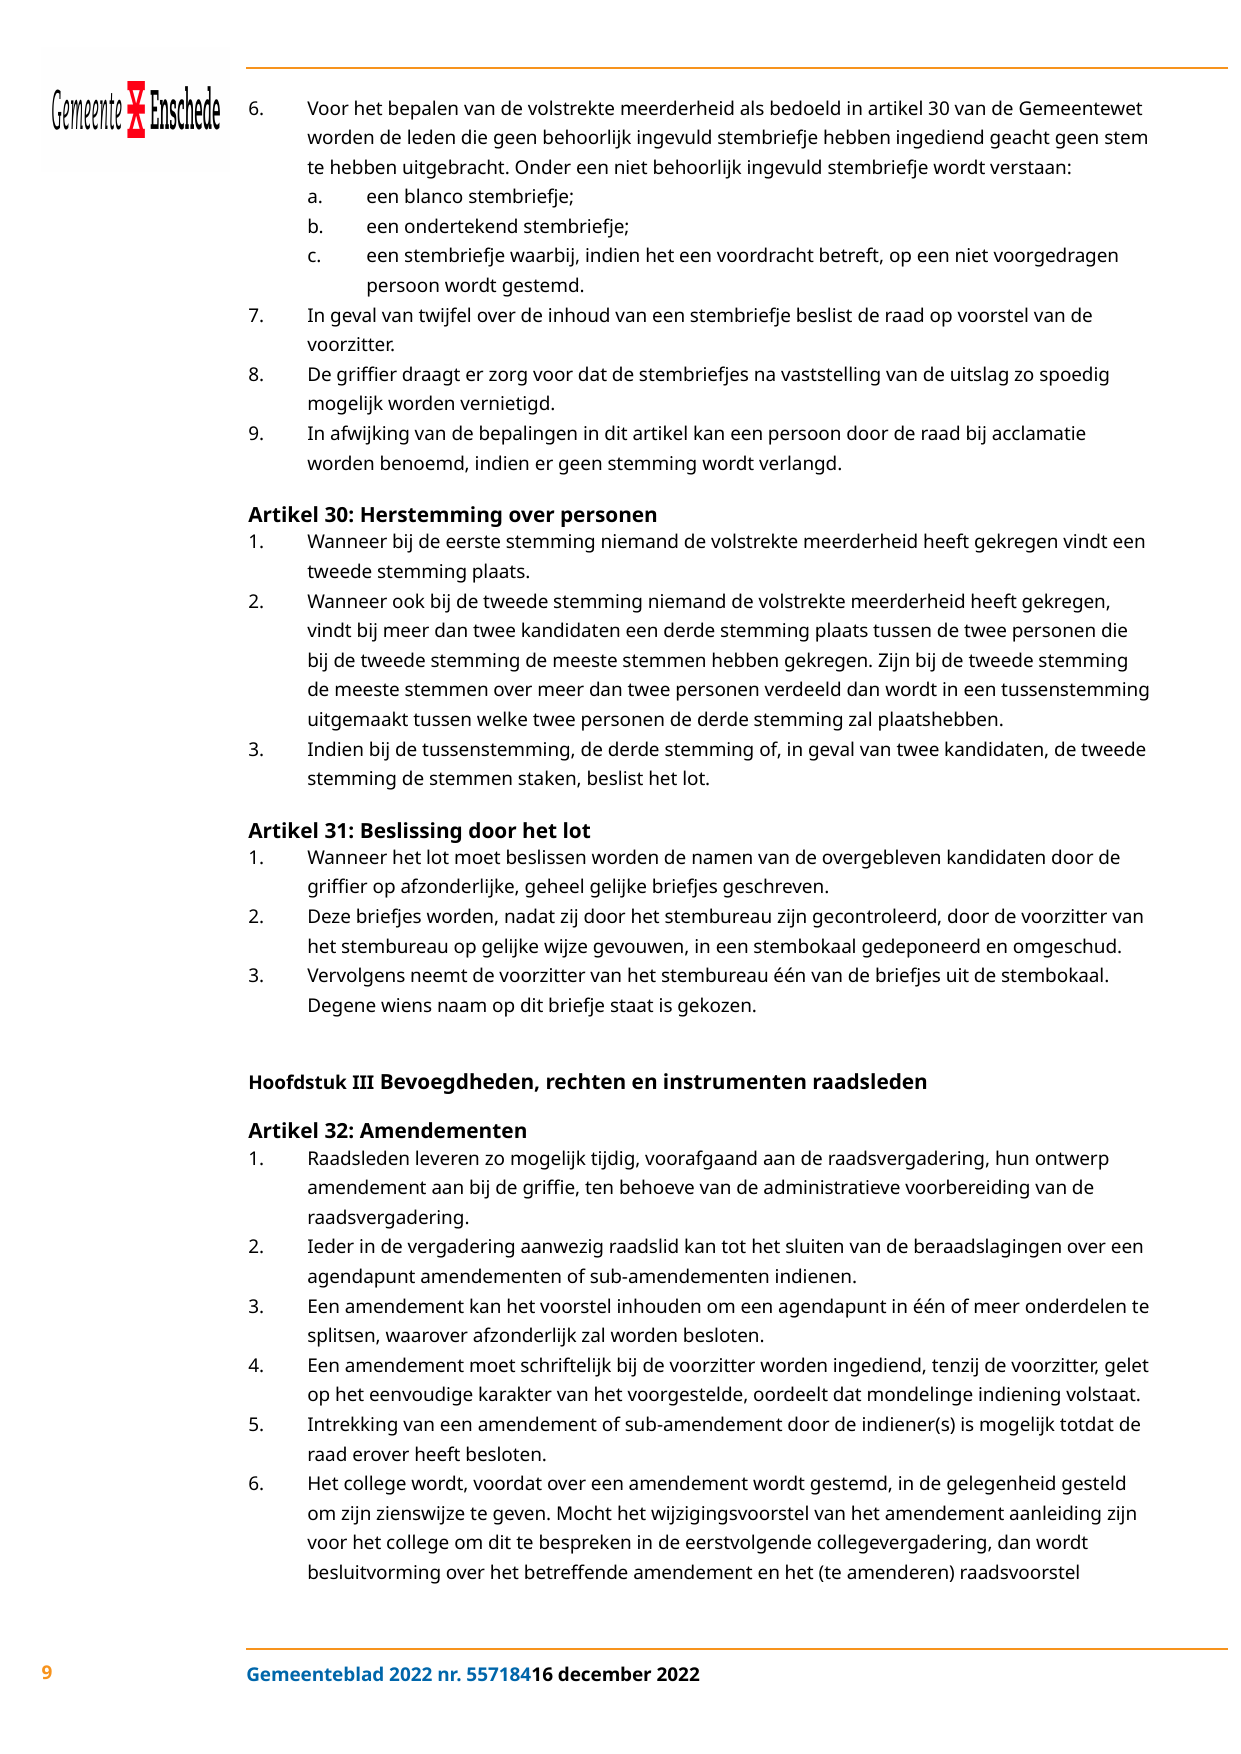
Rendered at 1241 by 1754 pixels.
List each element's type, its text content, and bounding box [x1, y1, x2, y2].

list Het college wordt, voordat over een amendement wordt gestemd, in de gelegenheid gesteld om zijn zienswijze te geven. Mocht het wijzigingsvoorstel van het amendement aanleiding zijn voor het college om dit te bespreken in de eerstvolgende collegevergadering, dan wordt besluitvorming over het betreffende amendement en het (te amenderen) raadsvoorstel [248, 1470, 1152, 1585]
list Voor het bepalen van de volstrekte meerderheid als bedoeld in artikel 30 van de Gemeentewet worden de leden die geen behoorlijk ingevuld stembriefje hebben ingediend geacht geen stem te hebben uitgebracht. Onder een niet behoorlijk ingevuld stembriefje wordt verstaan: [248, 95, 1152, 180]
text Artikel 30: Herstemming over personen [248, 500, 1152, 529]
list een ondertekend stembriefje; [307, 213, 1152, 239]
list De griffier draagt er zorg voor dat de stembriefjes na vaststelling van de uitslag zo spoedig mogelijk worden vernietigd. [248, 361, 1152, 416]
list Ieder in de vergadering aanwezig raadslid kan tot het sluiten van de beraadslagingen over een agendapunt amendementen of sub-amendementen indienen. [248, 1234, 1152, 1289]
list In afwijking van de bepalingen in dit artikel kan een persoon door de raad bij acclamatie worden benoemd, indien er geen stemming wordt verlangd. [248, 420, 1152, 476]
list Vervolgens neemt de voorzitter van het stembureau één van de briefjes uit de stembokaal. Degene wiens naam op dit briefje staat is gekozen. [248, 962, 1152, 1018]
text Artikel 32: Amendementen [248, 1117, 1152, 1145]
list Wanneer ook bij de tweede stemming niemand de volstrekte meerderheid heeft gekregen, vindt bij meer dan twee kandidaten een derde stemming plaats tussen de twee personen die bij de tweede stemming de meeste stemmen hebben gekregen. Zijn bij de tweede stemming de meeste stemmen over meer dan twee personen verdeeld dan wordt in een tussenstemming uitgemaakt tussen welke twee personen de derde stemming zal plaatshebben. [248, 588, 1152, 732]
text Artikel 31: Beslissing door het lot [248, 816, 1152, 844]
list Deze briefjes worden, nadat zij door het stembureau zijn gecontroleerd, door de voorzitter van het stembureau op gelijke wijze gevouwen, in een stembokaal gedeponeerd en omgeschud. [248, 903, 1152, 959]
list Wanneer bij de eerste stemming niemand de volstrekte meerderheid heeft gekregen vindt een tweede stemming plaats. [248, 529, 1152, 584]
text Hoofdstuk III Bevoegdheden, rechten en instrumenten raadsleden [248, 1067, 1152, 1096]
list Indien bij de tussenstemming, de derde stemming of, in geval van twee kandidaten, de tweede stemming de stemmen staken, beslist het lot. [248, 736, 1152, 791]
list Wanneer het lot moet beslissen worden de namen van de overgebleven kandidaten door de griffier op afzonderlijke, geheel gelijke briefjes geschreven. [248, 844, 1152, 899]
list Raadsleden leveren zo mogelijk tijdig, voorafgaand aan de raadsvergadering, hun ontwerp amendement aan bij de griffie, ten behoeve van de administratieve voorbereiding van de raadsvergadering. [248, 1145, 1152, 1230]
list In geval van twijfel over de inhoud van een stembriefje beslist de raad op voorstel van de voorzitter. [248, 302, 1152, 357]
list Intrekking van een amendement of sub-amendement door de indiener(s) is mogelijk totdat de raad erover heeft besloten. [248, 1411, 1152, 1467]
list Een amendement kan het voorstel inhouden om een agendapunt in één of meer onderdelen te splitsen, waarover afzonderlijk zal worden besloten. [248, 1293, 1152, 1348]
picture [41, 47, 231, 172]
list een stembriefje waarbij, indien het een voordracht betreft, op een niet voorgedragen persoon wordt gestemd. [307, 243, 1152, 298]
list Een amendement moet schriftelijk bij de voorzitter worden ingediend, tenzij de voorzitter, gelet op het eenvoudige karakter van het voorgestelde, oordeelt dat mondelinge indiening volstaat. [248, 1352, 1152, 1407]
list een blanco stembriefje; [307, 183, 1152, 209]
